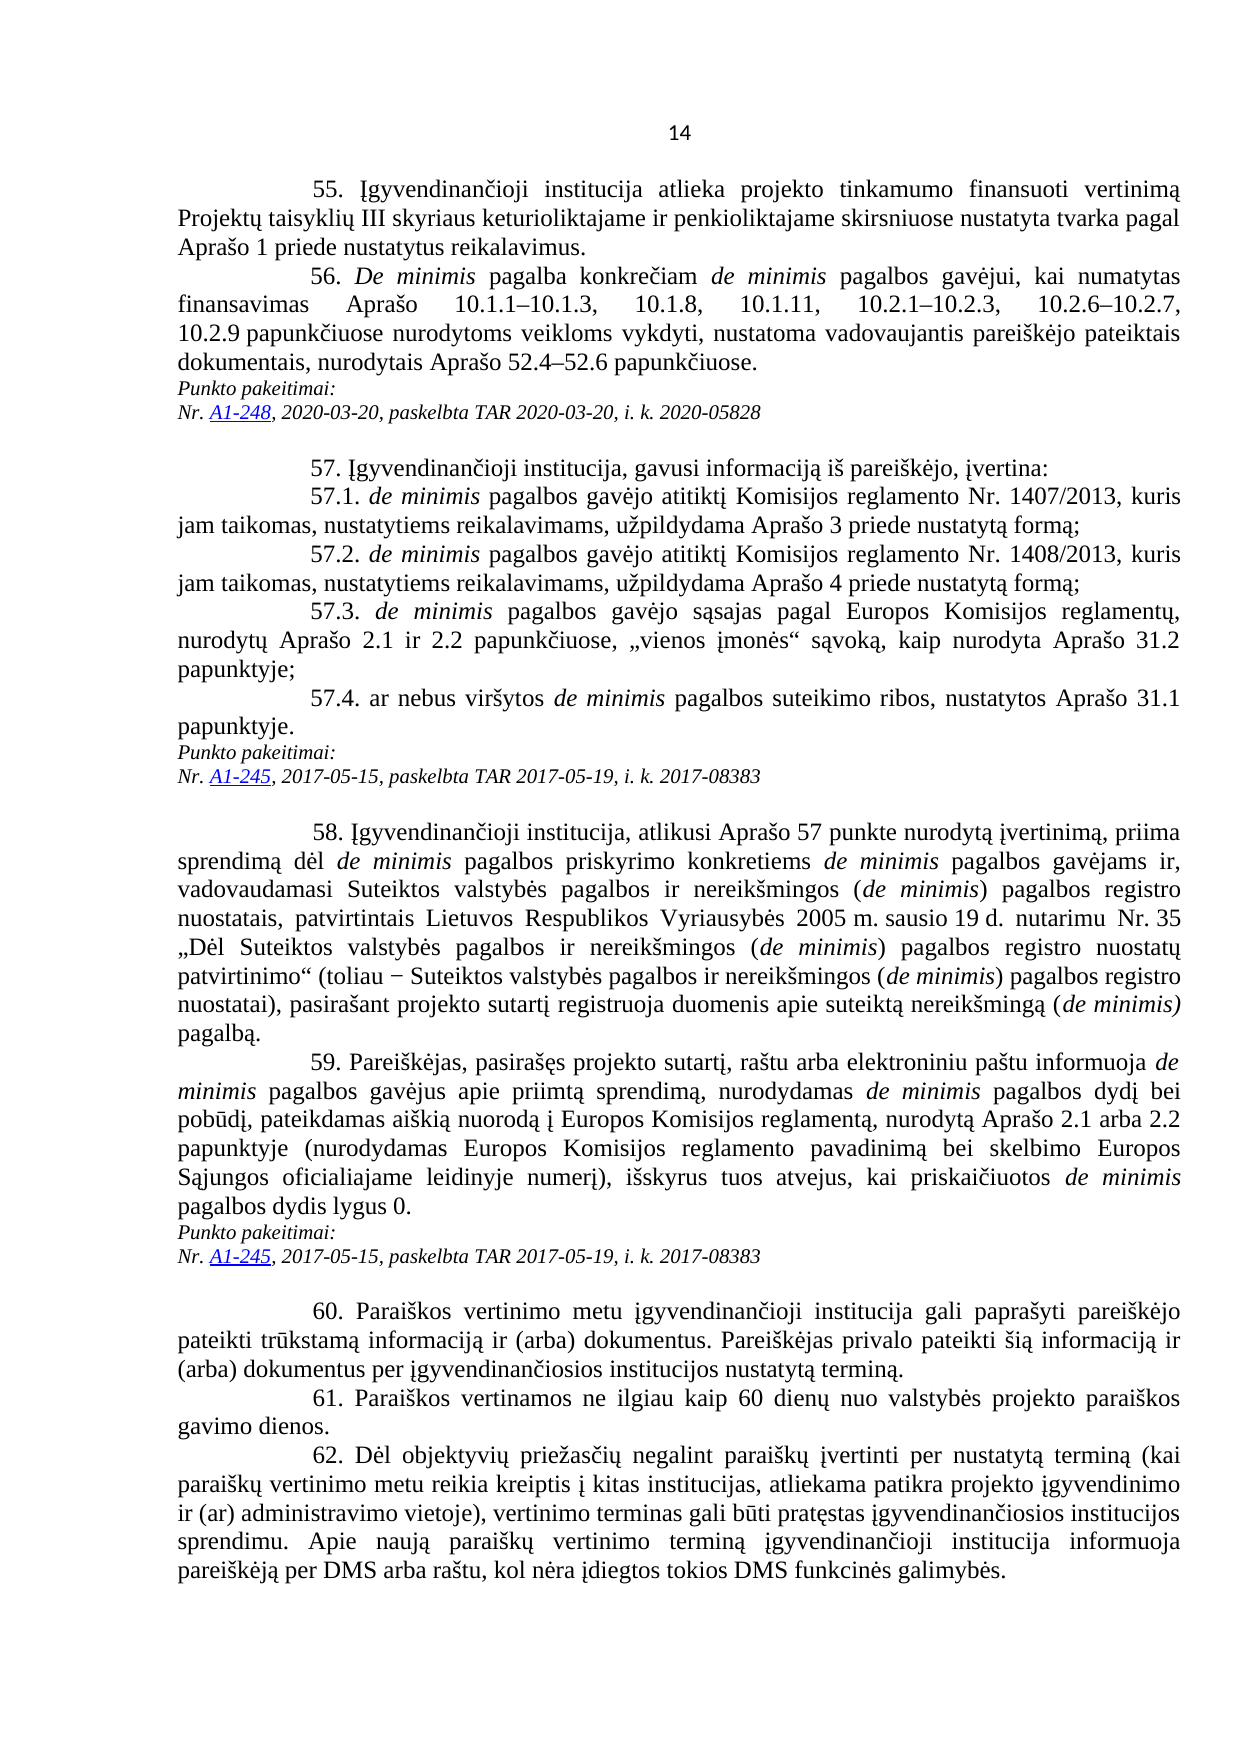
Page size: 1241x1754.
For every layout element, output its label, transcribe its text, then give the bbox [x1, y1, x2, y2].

text Punkto pakeitimai: [177, 740, 1181, 764]
text Nr. A1-248, 2020-03-20, paskelbta TAR 2020-03-20, i. k. 2020-05828 [177, 400, 1181, 424]
text 57.3. de minimis pagalbos gavėjo sąsajas pagal Europos Komisijos reglamentų, nurodytų Aprašo 2.1 ir 2.2 papunkčiuose, „vienos įmonės“ sąvoką, kaip nurodyta Aprašo 31.2 papunktyje; [177, 596, 1181, 683]
text 55. Įgyvendinančioji institucija atlieka projekto tinkamumo finansuoti vertinimą Projektų taisyklių III skyriaus keturioliktajame ir penkioliktajame skirsniuose nustatyta tvarka pagal Aprašo 1 priede nustatytus reikalavimus. [177, 174, 1181, 261]
text Punkto pakeitimai: [177, 1219, 1181, 1244]
text Nr. A1-245, 2017-05-15, paskelbta TAR 2017-05-19, i. k. 2017-08383 [177, 1244, 1181, 1268]
text 62. Dėl objektyvių priežasčių negalint paraiškų įvertinti per nustatytą terminą (kai paraiškų vertinimo metu reikia kreiptis į kitas institucijas, atliekama patikra projekto įgyvendinimo ir (ar) administravimo vietoje), vertinimo terminas gali būti pratęstas įgyvendinančiosios institucijos sprendimu. Apie naują paraiškų vertinimo terminą įgyvendinančioji institucija informuoja pareiškėją per DMS arba raštu, kol nėra įdiegtos tokios DMS funkcinės galimybės. [177, 1440, 1181, 1584]
text Punkto pakeitimai: [177, 376, 1181, 400]
text 57.1. de minimis pagalbos gavėjo atitiktį Komisijos reglamento Nr. 1407/2013, kuris jam taikomas, nustatytiems reikalavimams, užpildydama Aprašo 3 priede nustatytą formą; [177, 481, 1181, 539]
text Nr. A1-245, 2017-05-15, paskelbta TAR 2017-05-19, i. k. 2017-08383 [177, 764, 1181, 788]
text 56. De minimis pagalba konkrečiam de minimis pagalbos gavėjui, kai numatytas finansavimas Aprašo 10.1.1–10.1.3, 10.1.8, 10.1.11, 10.2.1–10.2.3, 10.2.6–10.2.7, 10.2.9 papunkčiuose nurodytoms veikloms vykdyti, nustatoma vadovaujantis pareiškėjo pateiktais dokumentais, nurodytais Aprašo 52.4–52.6 papunkčiuose. [177, 261, 1181, 376]
text 61. Paraiškos vertinamos ne ilgiau kaip 60 dienų nuo valstybės projekto paraiškos gavimo dienos. [177, 1383, 1181, 1440]
text 57.2. de minimis pagalbos gavėjo atitiktį Komisijos reglamento Nr. 1408/2013, kuris jam taikomas, nustatytiems reikalavimams, užpildydama Aprašo 4 priede nustatytą formą; [177, 539, 1181, 596]
text 57.4. ar nebus viršytos de minimis pagalbos suteikimo ribos, nustatytos Aprašo 31.1 papunktyje. [177, 683, 1181, 740]
text 59. Pareiškėjas, pasirašęs projekto sutartį, raštu arba elektroniniu paštu informuoja de minimis pagalbos gavėjus apie priimtą sprendimą, nurodydamas de minimis pagalbos dydį bei pobūdį, pateikdamas aiškią nuorodą į Europos Komisijos reglamentą, nurodytą Aprašo 2.1 arba 2.2 papunktyje (nurodydamas Europos Komisijos reglamento pavadinimą bei skelbimo Europos Sąjungos oficialiajame leidinyje numerį), išskyrus tuos atvejus, kai priskaičiuotos de minimis pagalbos dydis lygus 0. [177, 1047, 1181, 1219]
text 60. Paraiškos vertinimo metu įgyvendinančioji institucija gali paprašyti pareiškėjo pateikti trūkstamą informaciją ir (arba) dokumentus. Pareiškėjas privalo pateikti šią informaciją ir (arba) dokumentus per įgyvendinančiosios institucijos nustatytą terminą. [177, 1296, 1181, 1383]
text 57. Įgyvendinančioji institucija, gavusi informaciją iš pareiškėjo, įvertina: [177, 453, 1181, 481]
text 58. Įgyvendinančioji institucija, atlikusi Aprašo 57 punkte nurodytą įvertinimą, priima sprendimą dėl de minimis pagalbos priskyrimo konkretiems de minimis pagalbos gavėjams ir, vadovaudamasi Suteiktos valstybės pagalbos ir nereikšmingos (de minimis) pagalbos registro nuostatais, patvirtintais Lietuvos Respublikos Vyriausybės 2005 m. sausio 19 d. nutarimu Nr. 35 „Dėl Suteiktos valstybės pagalbos ir nereikšmingos (de minimis) pagalbos registro nuostatų patvirtinimo“ (toliau − Suteiktos valstybės pagalbos ir nereikšmingos (de minimis) pagalbos registro nuostatai), pasirašant projekto sutartį registruoja duomenis apie suteiktą nereikšmingą (de minimis) pagalbą. [177, 817, 1181, 1047]
